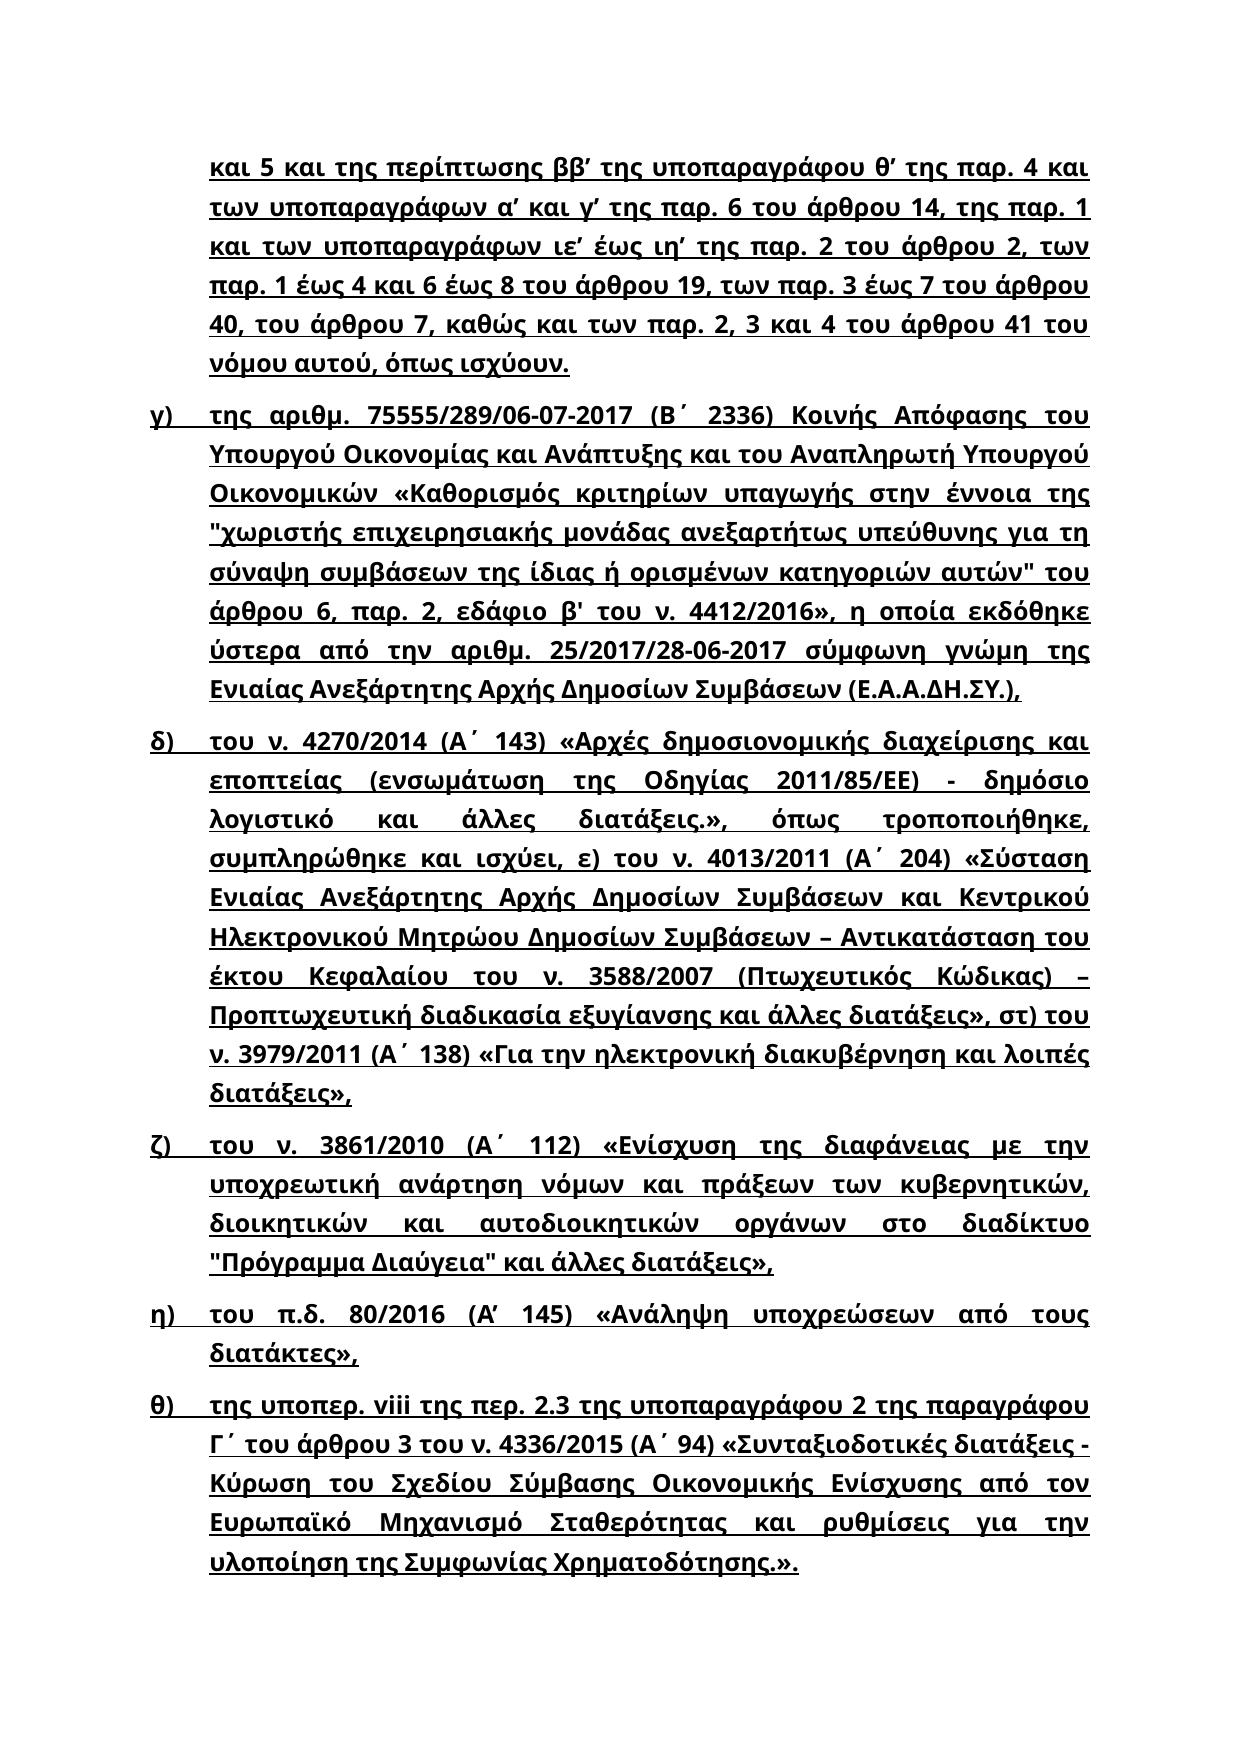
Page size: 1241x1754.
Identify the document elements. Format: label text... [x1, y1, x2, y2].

list εποπτείας (ενσωμάτωση της Οδηγίας 2011/85/ΕΕ) - δημόσιο λογιστικό και άλλες διατάξεις.», όπως τροποποιήθηκε, συμπληρώθηκε και ισχύει, ε) του ν. 4013/2011 (Α΄ 204) «Σύσταση Ενιαίας Ανεξάρτητης Αρχής Δημοσίων Συμβάσεων και Κεντρικού Ηλεκτρονικού Μητρώου Δημοσίων Συμβάσεων – Αντικατάσταση του έκτου Κεφαλαίου του ν. 3588/2007 (Πτωχευτικός Κώδικας) – Προπτωχευτική διαδικασία εξυγίανσης και άλλες διατάξεις», στ) του ν. 3979/2011 (A΄ 138) «Για την ηλεκτρονική διακυβέρνηση και λοιπές διατάξεις», [150, 754, 1090, 1110]
list δ) του ν. 4270/2014 (A΄ 143) «Αρχές δημοσιονομικής διαχείρισης και [150, 723, 1090, 752]
list Υπουργού Οικονομίας και Ανάπτυξης και του Αναπληρωτή Υπουργού Οικονομικών «Καθορισμός κριτηρίων υπαγωγής στην έννοια της "χωριστής επιχειρησιακής μονάδας ανεξαρτήτως υπεύθυνης για τη σύναψη συμβάσεων της ίδιας ή ορισμένων κατηγοριών αυτών" του άρθρου 6, παρ. 2, εδάφιο β' του ν. 4412/2016», η οποία εκδόθηκε ύστερα από την αριθμ. 25/2017/28-06-2017 σύμφωνη γνώμη της Ενιαίας Ανεξάρτητης Αρχής Δημοσίων Συμβάσεων (Ε.Α.Α.ΔΗ.ΣΥ.), [150, 428, 1090, 706]
list η) του π.δ. 80/2016 (Α’ 145) «Ανάληψη υποχρεώσεων από τους [150, 1297, 1090, 1326]
list διατάκτες», [150, 1327, 1090, 1370]
list Γ΄ του άρθρου 3 του ν. 4336/2015 (Α΄ 94) «Συνταξιοδοτικές διατάξεις - Κύρωση του Σχεδίου Σύμβασης Οικονομικής Ενίσχυσης από τον Ευρωπαϊκό Μηχανισμό Σταθερότητας και ρυθμίσεις για την υλοποίηση της Συμφωνίας Χρηματοδότησης.». [150, 1418, 1090, 1578]
list ζ) του ν. 3861/2010 (Α΄ 112) «Ενίσχυση της διαφάνειας με την [150, 1127, 1090, 1156]
list υποχρεωτική ανάρτηση νόμων και πράξεων των κυβερνητικών, διοικητικών και αυτοδιοικητικών οργάνων στο διαδίκτυο "Πρόγραμμα Διαύγεια" και άλλες διατάξεις», [150, 1158, 1090, 1279]
list και 5 και της περίπτωσης ββ’ της υποπαραγράφου θ’ της παρ. 4 και των υποπαραγράφων α’ και γ’ της παρ. 6 του άρθρου 14, της παρ. 1 και των υποπαραγράφων ιε’ έως ιη’ της παρ. 2 του άρθρου 2, των παρ. 1 έως 4 και 6 έως 8 του άρθρου 19, των παρ. 3 έως 7 του άρθρου 40, του άρθρου 7, καθώς και των παρ. 2, 3 και 4 του άρθρου 41 του νόμου αυτού, όπως ισχύουν. [150, 150, 1090, 380]
list θ) της υποπερ. viii της περ. 2.3 της υποπαραγράφου 2 της παραγράφου [150, 1387, 1090, 1416]
list γ) της αριθμ. 75555/289/06-07-2017 (Β΄ 2336) Κοινής Απόφασης του [150, 397, 1090, 426]
